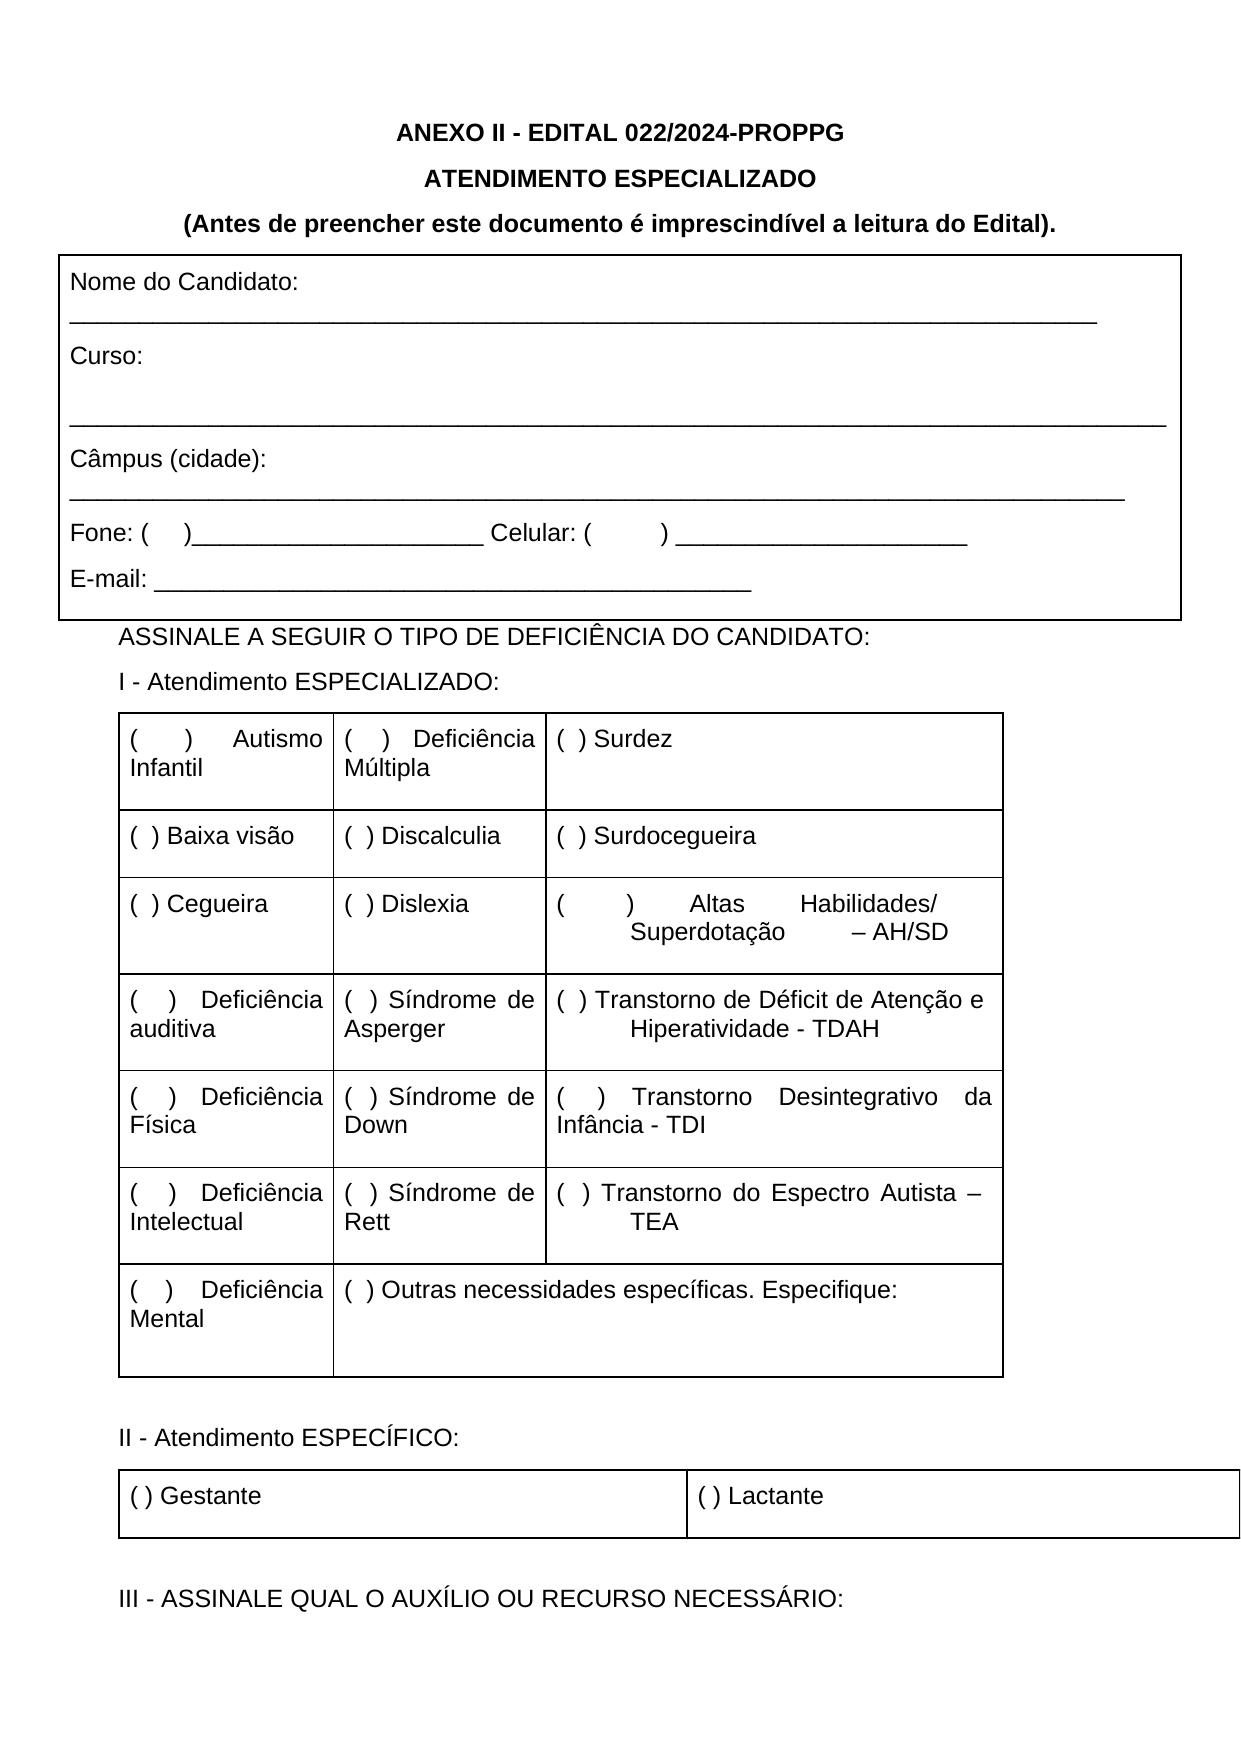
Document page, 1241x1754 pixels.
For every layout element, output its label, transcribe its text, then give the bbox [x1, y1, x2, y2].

table_cell ( ) Transtorno Desintegrativo da Infância - TDI [547, 1071, 1002, 1166]
table_header ( ) Surdez [547, 714, 1002, 809]
text ATENDIMENTO ESPECIALIZADO [118, 163, 1122, 192]
table_header ( ) Autismo Infantil [120, 714, 333, 809]
text ASSINALE A SEGUIR O TIPO DE DEFICIÊNCIA DO CANDIDATO: [118, 621, 1122, 650]
text ANEXO II - EDITAL 022/2024-PROPPG [118, 118, 1122, 147]
table_cell ( ) Síndrome de Down [334, 1071, 545, 1166]
text I - Atendimento ESPECIALIZADO: [118, 667, 1122, 696]
text (Antes de preencher este documento é imprescindível a leitura do Edital). [118, 209, 1122, 238]
text II - Atendimento ESPECÍFICO: [118, 1423, 1122, 1452]
table_cell ( ) Síndrome de Asperger [334, 975, 545, 1070]
table_cell ( ) Transtorno do Espectro Autista – TEA [547, 1168, 1002, 1263]
table_cell ( ) Deficiência auditiva [120, 975, 333, 1070]
text III - ASSINALE QUAL O AUXÍLIO OU RECURSO NECESSÁRIO: [118, 1584, 1122, 1613]
table_cell ( ) Cegueira [120, 878, 333, 973]
table_cell ( ) Dislexia [334, 878, 545, 973]
table_cell ( ) Baixa visão [120, 811, 333, 877]
table_cell ( ) Deficiência Intelectual [120, 1168, 333, 1263]
table_header ( ) Gestante [120, 1471, 686, 1537]
table_cell ( ) Outras necessidades específicas. Especifique: [334, 1265, 1002, 1376]
table_header Nome do Candidato: __________________________________________________________________________ Curso: _______________________________________________________________________________ Câmpus (cidade): ____________________________________________________________________________ Fone: ( )_____________________ Celular: ( ) _____________________ E-mail: ___________________________________________ [60, 256, 1180, 619]
table_cell ( ) Deficiência Mental [120, 1265, 333, 1376]
table_cell ( ) Deficiência Física [120, 1071, 333, 1166]
table_cell ( ) Surdocegueira [547, 811, 1002, 877]
table_cell ( ) Transtorno de Déficit de Atenção e Hiperatividade - TDAH [547, 975, 1002, 1070]
table_header ( ) Lactante [688, 1471, 1239, 1537]
table_header ( ) Deficiência Múltipla [334, 714, 545, 809]
table_cell ( ) Discalculia [334, 811, 545, 877]
table_cell ( ) Altas Habilidades/ Superdotação – AH/SD [547, 878, 1002, 973]
table_cell ( ) Síndrome de Rett [334, 1168, 545, 1263]
